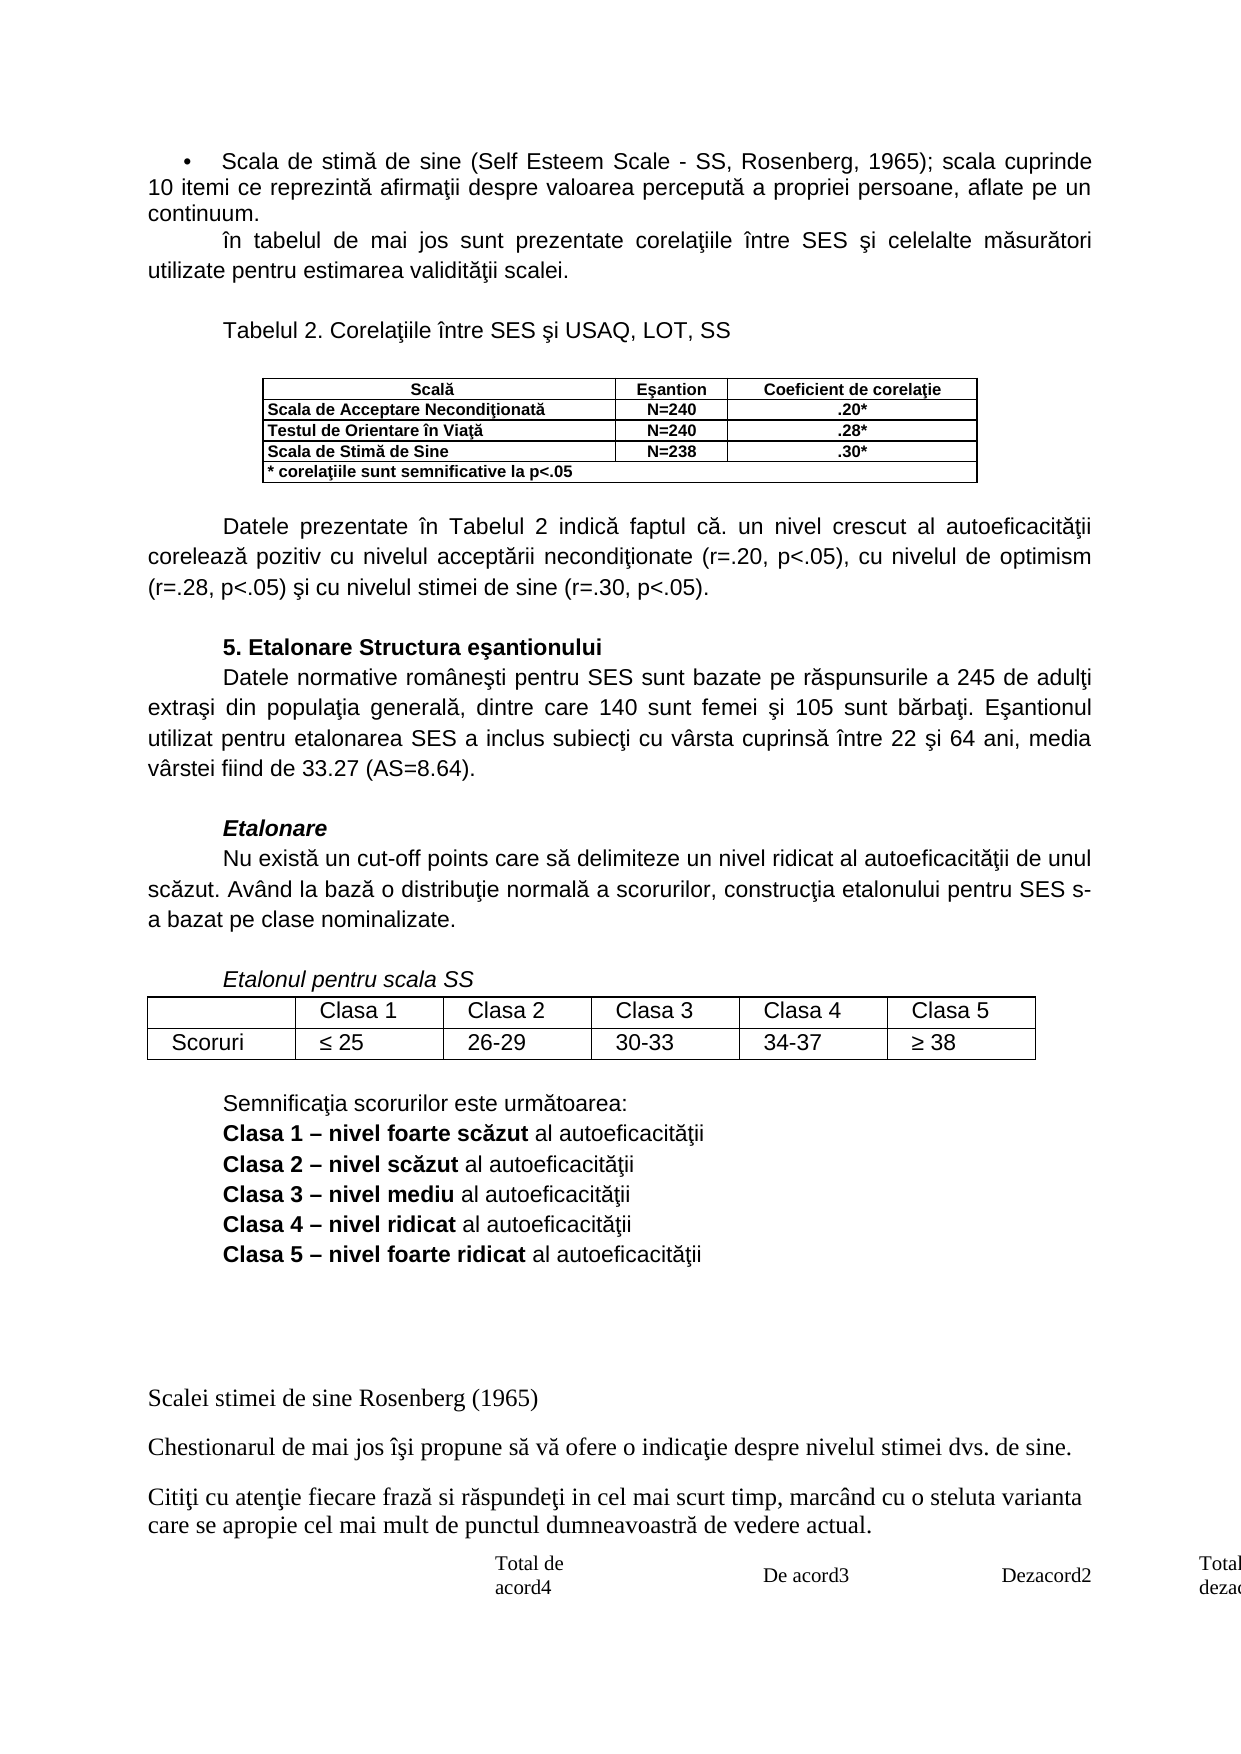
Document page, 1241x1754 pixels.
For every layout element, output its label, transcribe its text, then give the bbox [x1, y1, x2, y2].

text Etalonul pentru scala SS [148, 966, 1093, 993]
text Tabelul 2. Corelaţiile între SES şi USAQ, LOT, SS [148, 317, 1093, 344]
table_header Eşantion [616, 379, 727, 398]
text Datele prezentate în Tabelul 2 indică faptul că. un nivel crescut al autoeficacităţii corelează pozitiv cu nivelul acceptării necondiţionate (r=.20, p<.05), cu nivelul de optimism (r=.28, p<.05) şi cu nivelul stimei de sine (r=.30, p<.05). [148, 513, 1093, 600]
text Semnificaţia scorurilor este următoarea: [148, 1090, 1093, 1117]
text Etalonare [148, 815, 1093, 842]
table_header [148, 1550, 493, 1601]
table_cell Scala de Acceptare Necondiţionată [264, 400, 615, 419]
text Clasa 3 – nivel mediu al autoeficacităţii [148, 1181, 1093, 1207]
text Clasa 1 – nivel foarte scăzut al autoeficacităţii [148, 1120, 1093, 1147]
table_cell ≤ 25 [296, 1029, 443, 1059]
table_cell 30-33 [592, 1029, 739, 1059]
table_cell 34-37 [740, 1029, 887, 1059]
table_cell * corelaţiile sunt semnificative la p<.05 [264, 462, 976, 481]
table_header Scală [264, 379, 615, 398]
table_header De acord3 [761, 1550, 1000, 1601]
table_header Total de acord4 [493, 1550, 761, 1601]
table_header Clasa 4 [740, 998, 887, 1028]
text Citiţi cu atenţie fiecare frază si răspundeţi in cel mai scurt timp, marcând cu o steluta varianta care se apropie cel mai mult de punctul dumneavoastră de vedere actual. [148, 1482, 1093, 1539]
text Clasa 5 – nivel foarte ridicat al autoeficacităţii [148, 1241, 1093, 1268]
table_header Clasa 1 [296, 998, 443, 1028]
table_header Clasa 3 [592, 998, 739, 1028]
table_header [148, 998, 295, 1028]
text în tabelul de mai jos sunt prezentate corelaţiile între SES şi celelalte măsurători utilizate pentru estimarea validităţii scalei. [148, 227, 1093, 283]
table_cell Testul de Orientare în Viaţă [264, 421, 615, 440]
text Nu există un cut-off points care să delimiteze un nivel ridicat al autoeficacităţii de unul scăzut. Având la bază o distribuţie normală a scorurilor, construcţia etalonului pentru SES s-a bazat pe clase nominalizate. [148, 845, 1093, 932]
table_cell 26-29 [444, 1029, 591, 1059]
text Datele normative româneşti pentru SES sunt bazate pe răspunsurile a 245 de adulţi extraşi din populaţia generală, dintre care 140 sunt femei şi 105 sunt bărbaţi. Eşantionul utilizat pentru etalonarea SES a inclus subiecţi cu vârsta cuprinsă între 22 şi 64 ani, media vârstei fiind de 33.27 (AS=8.64). [148, 664, 1093, 781]
text 5. Etalonare Structura eşantionului [148, 634, 1093, 660]
table_header Clasa 2 [444, 998, 591, 1028]
table_header Total dezacord1 [1197, 1550, 1240, 1601]
table_header Coeficient de corelaţie [728, 379, 976, 398]
table_cell Scoruri [148, 1029, 295, 1059]
table_header Dezacord2 [1000, 1550, 1197, 1601]
text Clasa 2 – nivel scăzut al autoeficacităţii [148, 1151, 1093, 1177]
list Scala de stimă de sine (Self Esteem Scale - SS, Rosenberg, 1965); scala cuprinde 10 itemi ce reprezintă afirmaţii despre valoarea percepută a propriei persoane, aflate pe un continuum. [148, 148, 1093, 227]
table_cell N=238 [616, 442, 727, 461]
table_cell N=240 [616, 400, 727, 419]
text Clasa 4 – nivel ridicat al autoeficacităţii [148, 1211, 1093, 1237]
table_cell .28* [728, 421, 976, 440]
table_cell ≥ 38 [888, 1029, 1035, 1059]
table_cell N=240 [616, 421, 727, 440]
table_header Clasa 5 [888, 998, 1035, 1028]
text Scalei stimei de sine Rosenberg (1965) [148, 1383, 1093, 1411]
table_cell .30* [728, 442, 976, 461]
table_cell .20* [728, 400, 976, 419]
table_cell Scala de Stimă de Sine [264, 442, 615, 461]
text Chestionarul de mai jos îşi propune să vă ofere o indicaţie despre nivelul stimei dvs. de sine. [148, 1432, 1093, 1461]
